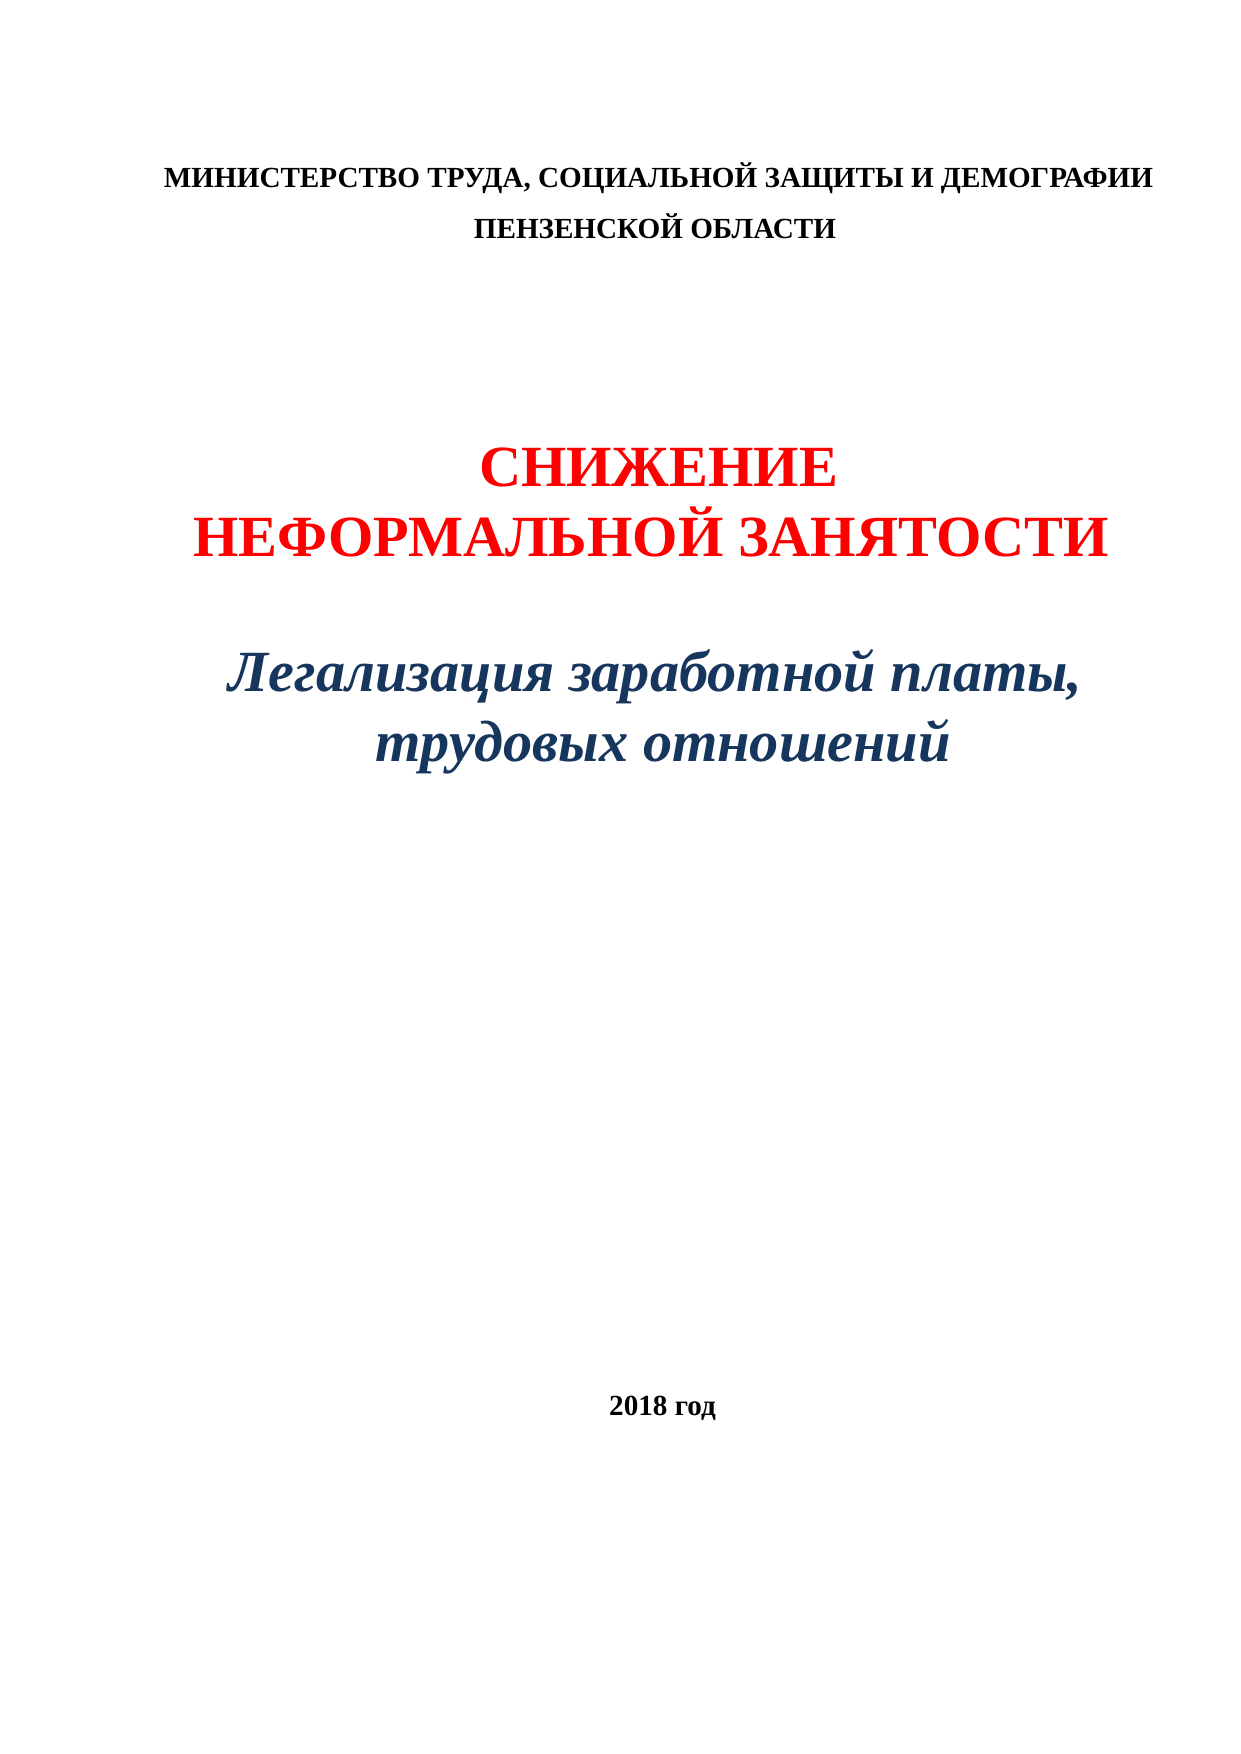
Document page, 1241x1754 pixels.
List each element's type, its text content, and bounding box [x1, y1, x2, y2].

text трудовых отношений [148, 707, 1169, 774]
text Легализация заработной платы, [148, 637, 1169, 704]
text НЕФОРМАЛЬНОЙ ЗАНЯТОСТИ [148, 502, 1169, 569]
text СНИЖЕНИЕ [148, 432, 1169, 499]
text МИНИСТЕРСТВО ТРУДА, СОЦИАЛЬНОЙ ЗАЩИТЫ И ДЕМОГРАФИИ [148, 161, 1169, 194]
text 2018 год [148, 1388, 1169, 1422]
text ПЕНЗЕНСКОЙ ОБЛАСТИ [148, 211, 1169, 244]
